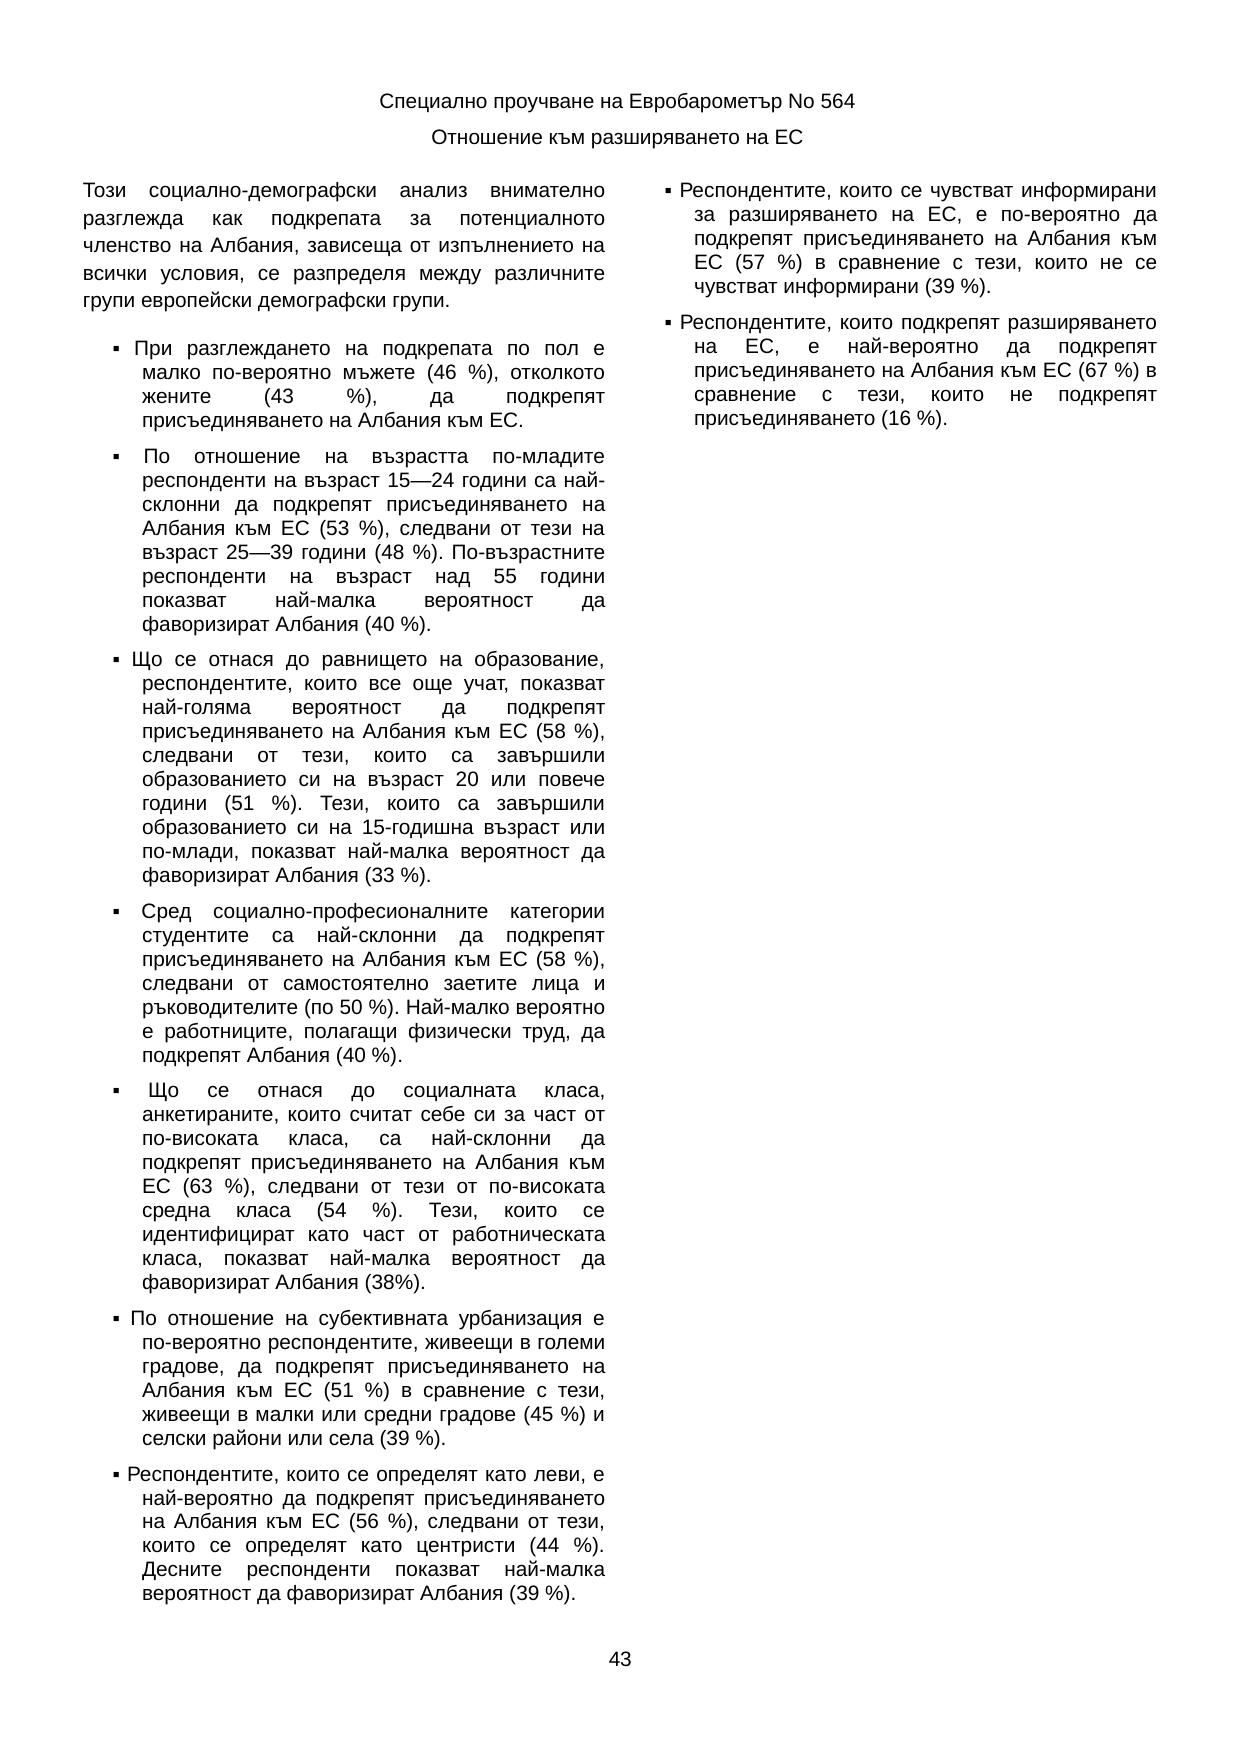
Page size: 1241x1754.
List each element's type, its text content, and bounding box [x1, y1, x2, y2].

text ▪ Що се отнася до равнището на образование, респондентите, които все още учат, показват най-голяма вероятност да подкрепят присъединяването на Албания към ЕС (58 %), следвани от тези, които са завършили образованието си на възраст 20 или повече години (51 %). Тези, които са завършили образованието си на 15-годишна възраст или по-млади, показват най-малка вероятност да фаворизират Албания (33 %). [112, 647, 605, 887]
text ▪ Сред социално-професионалните категории студентите са най-склонни да подкрепят присъединяването на Албания към ЕС (58 %), следвани от самостоятелно заетите лица и ръководителите (по 50 %). Най-малко вероятно е работниците, полагащи физически труд, да подкрепят Албания (40 %). [112, 899, 605, 1066]
text ▪ Що се отнася до социалната класа, анкетираните, които считат себе си за част от по-високата класа, са най-склонни да подкрепят присъединяването на Албания към ЕС (63 %), следвани от тези от по-високата средна класа (54 %). Тези, които се идентифицират като част от работническата класа, показват най-малка вероятност да фаворизират Албания (38%). [112, 1078, 605, 1294]
text ▪ Респондентите, които се чувстват информирани за разширяването на ЕС, е по-вероятно да подкрепят присъединяването на Албания към ЕС (57 %) в сравнение с тези, които не се чувстват информирани (39 %). [664, 178, 1157, 298]
text Този социално-демографски анализ внимателно разглежда как подкрепата за потенциалното членство на Албания, зависеща от изпълнението на всички условия, се разпределя между различните групи европейски демографски групи. [83, 178, 605, 312]
text ▪ Респондентите, които подкрепят разширяването на ЕС, е най-вероятно да подкрепят присъединяването на Албания към ЕС (67 %) в сравнение с тези, които не подкрепят присъединяването (16 %). [664, 309, 1157, 429]
text ▪ Респондентите, които се определят като леви, е най-вероятно да подкрепят присъединяването на Албания към ЕС (56 %), следвани от тези, които се определят като центристи (44 %). Десните респонденти показват най-малка вероятност да фаворизират Албания (39 %). [112, 1461, 605, 1605]
text ▪ По отношение на субективната урбанизация е по-вероятно респондентите, живеещи в големи градове, да подкрепят присъединяването на Албания към ЕС (51 %) в сравнение с тези, живеещи в малки или средни градове (45 %) и селски райони или села (39 %). [112, 1306, 605, 1449]
text ▪ При разглеждането на подкрепата по пол е малко по-вероятно мъжете (46 %), отколкото жените (43 %), да подкрепят присъединяването на Албания към ЕС. [112, 336, 605, 432]
text ▪ По отношение на възрастта по-младите респонденти на възраст 15—24 години са най-склонни да подкрепят присъединяването на Албания към ЕС (53 %), следвани от тези на възраст 25—39 години (48 %). По-възрастните респонденти на възраст над 55 години показват най-малка вероятност да фаворизират Албания (40 %). [112, 444, 605, 635]
